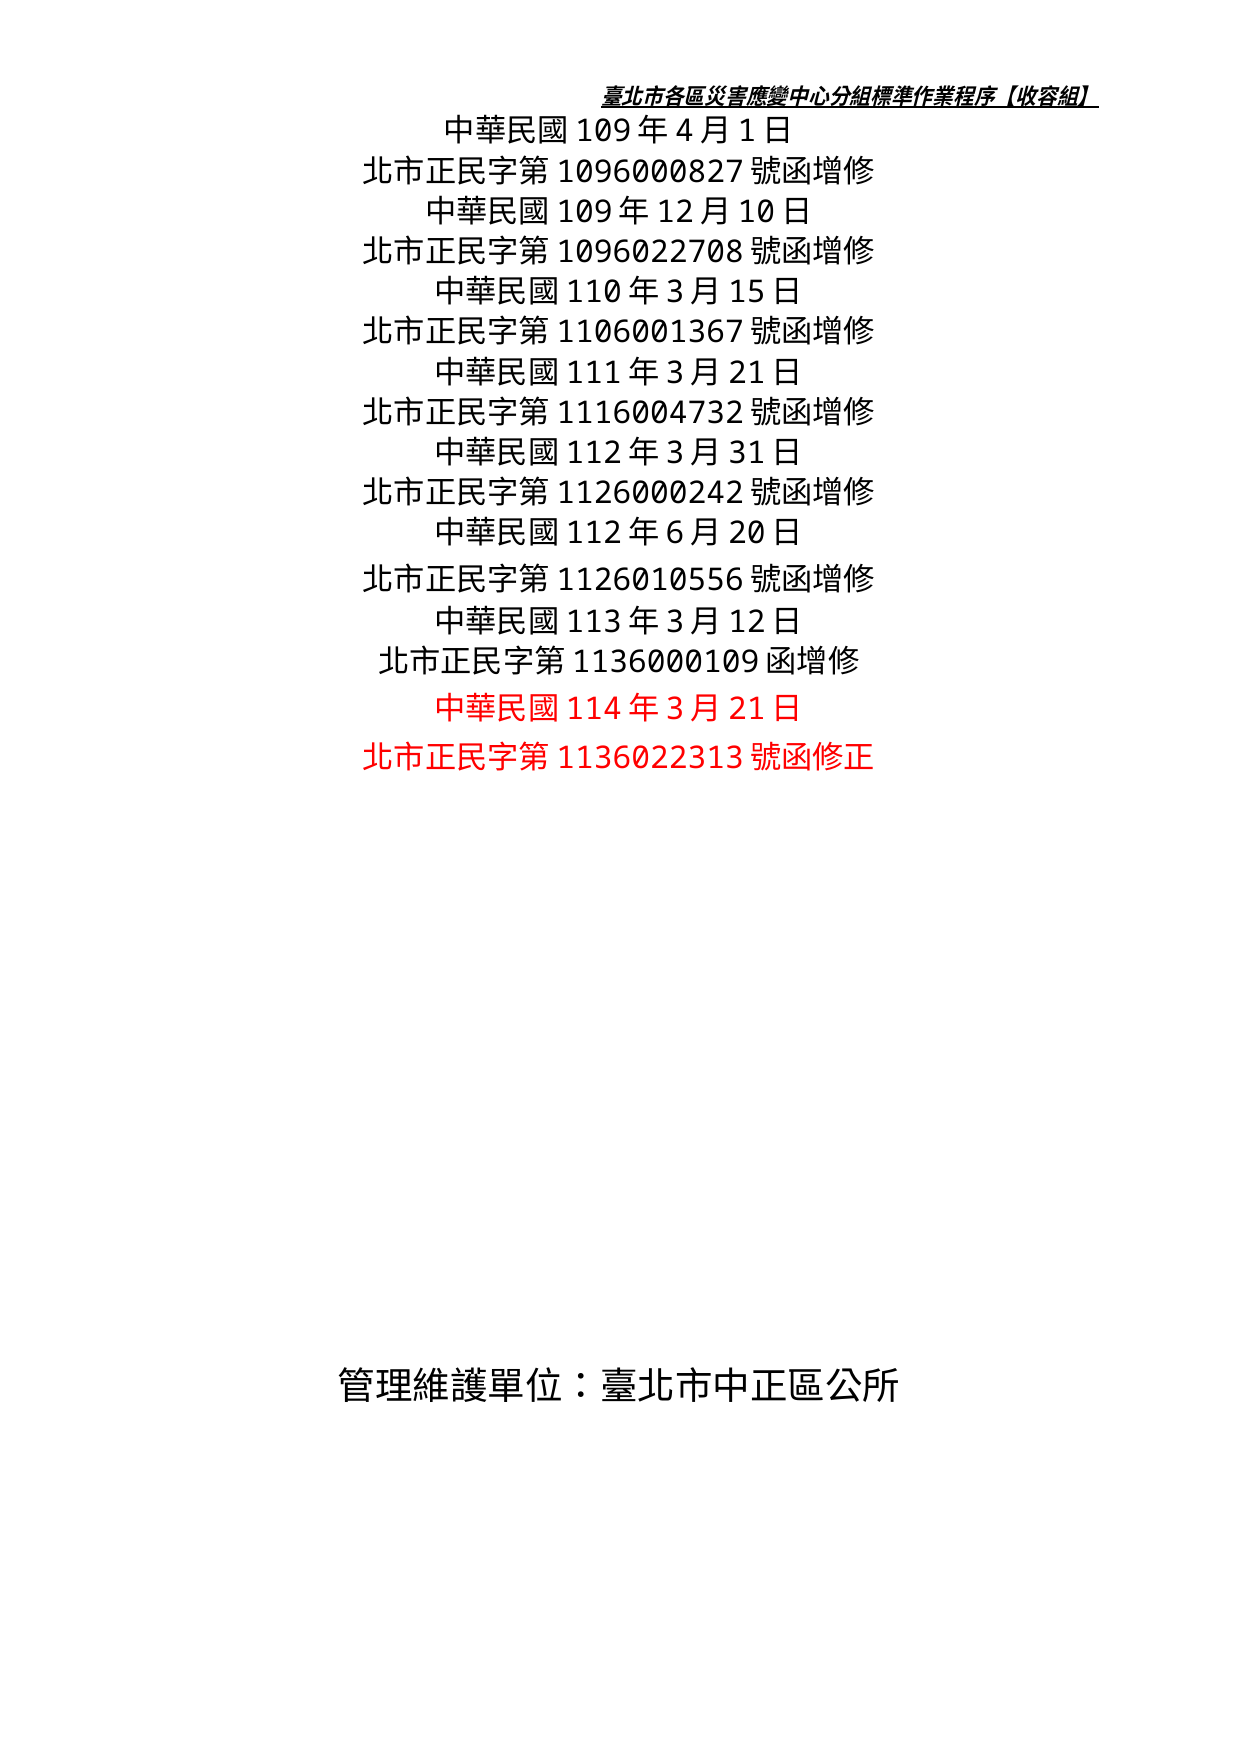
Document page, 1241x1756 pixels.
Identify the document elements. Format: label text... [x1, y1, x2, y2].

text 北市正民字第1126000242號函增修 [175, 472, 1062, 512]
text 北市正民字第1106001367號函增修 中華民國111年3月21日 [175, 311, 1062, 391]
text 中華民國114年3月21日 [175, 681, 1062, 729]
text 北市正民字第1126010556號函增修 [175, 552, 1062, 601]
text 北市正民字第1136022313號函修正 [175, 729, 1062, 778]
text 中華民國109年4月1日 [175, 110, 1062, 150]
text 北市正民字第1136000109函增修 [175, 641, 1062, 681]
text 中華民國110年3月15日 [175, 271, 1062, 311]
text 中華民國113年3月12日 [175, 601, 1062, 641]
text 管理維護單位：臺北市中正區公所 [175, 1361, 1062, 1409]
text 中華民國109年12月10日 [175, 190, 1062, 230]
text 北市正民字第1116004732號函增修 [175, 391, 1062, 431]
text 中華民國112年6月20日 [175, 512, 1062, 552]
text 北市正民字第1096022708號函增修 [175, 230, 1062, 271]
text 北市正民字第1096000827號函增修 [175, 150, 1062, 190]
text 中華民國112年3月31日 [175, 431, 1062, 472]
